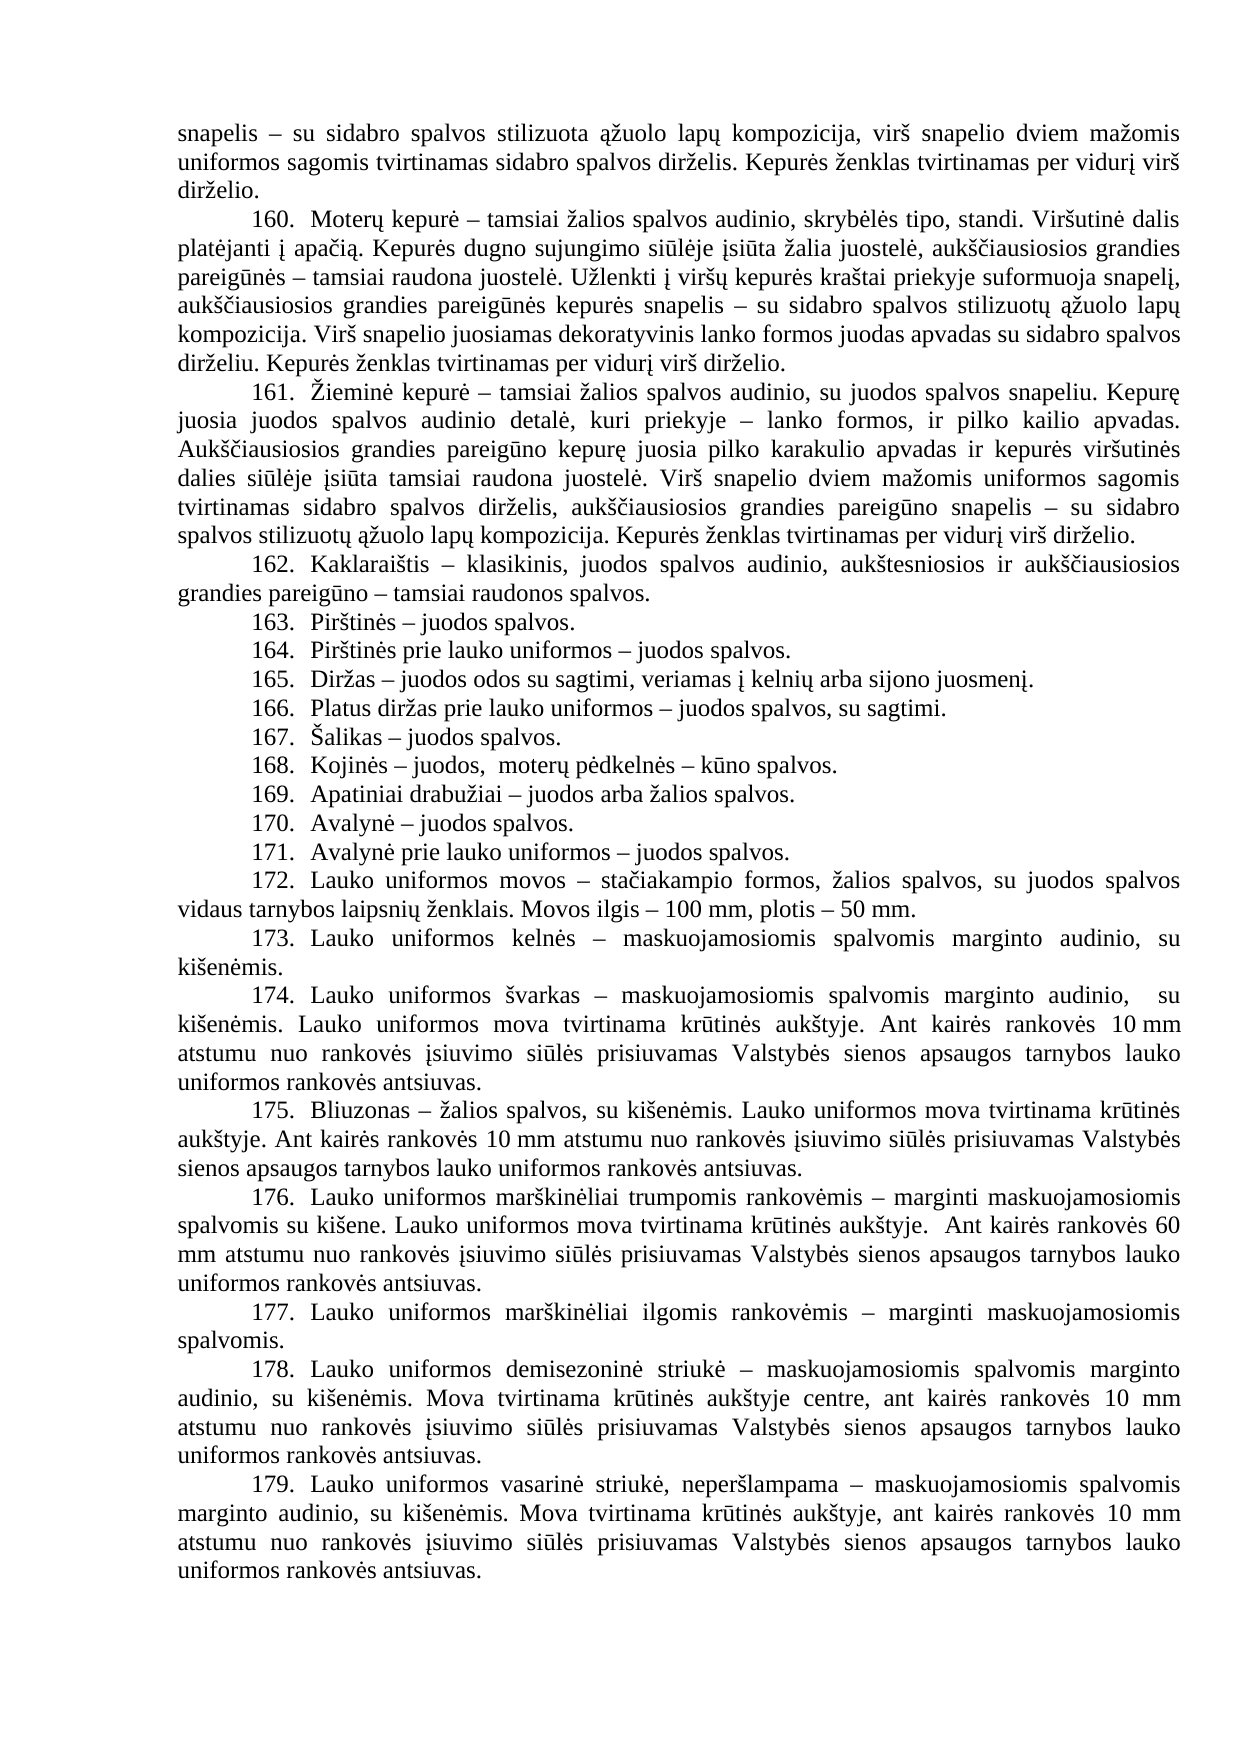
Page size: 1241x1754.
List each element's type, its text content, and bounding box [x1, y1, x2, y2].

text 171. Avalynė prie lauko uniformos – juodos spalvos. [177, 837, 1181, 866]
text 161. Žieminė kepurė – tamsiai žalios spalvos audinio, su juodos spalvos snapeliu. Kepurę juosia juodos spalvos audinio detalė, kuri priekyje – lanko formos, ir pilko kailio apvadas. Aukščiausiosios grandies pareigūno kepurę juosia pilko karakulio apvadas ir kepurės viršutinės dalies siūlėje įsiūta tamsiai raudona juostelė. Virš snapelio dviem mažomis uniformos sagomis tvirtinamas sidabro spalvos dirželis, aukščiausiosios grandies pareigūno snapelis – su sidabro spalvos stilizuotų ąžuolo lapų kompozicija. Kepurės ženklas tvirtinamas per vidurį virš dirželio. [177, 377, 1181, 549]
text 173. Lauko uniformos kelnės – maskuojamosiomis spalvomis marginto audinio, su kišenėmis. [177, 923, 1181, 981]
text 172. Lauko uniformos movos – stačiakampio formos, žalios spalvos, su juodos spalvos vidaus tarnybos laipsnių ženklais. Movos ilgis – 100 mm, plotis – 50 mm. [177, 866, 1181, 923]
text 168. Kojinės – juodos, moterų pėdkelnės – kūno spalvos. [177, 751, 1181, 779]
text 165. Diržas – juodos odos su sagtimi, veriamas į kelnių arba sijono juosmenį. [177, 664, 1181, 693]
text 174. Lauko uniformos švarkas – maskuojamosiomis spalvomis marginto audinio, su kišenėmis. Lauko uniformos mova tvirtinama krūtinės aukštyje. Ant kairės rankovės 10 mm atstumu nuo rankovės įsiuvimo siūlės prisiuvamas Valstybės sienos apsaugos tarnybos lauko uniformos rankovės antsiuvas. [177, 981, 1181, 1096]
text 175. Bliuzonas – žalios spalvos, su kišenėmis. Lauko uniformos mova tvirtinama krūtinės aukštyje. Ant kairės rankovės 10 mm atstumu nuo rankovės įsiuvimo siūlės prisiuvamas Valstybės sienos apsaugos tarnybos lauko uniformos rankovės antsiuvas. [177, 1096, 1181, 1182]
text 160. Moterų kepurė – tamsiai žalios spalvos audinio, skrybėlės tipo, standi. Viršutinė dalis platėjanti į apačią. Kepurės dugno sujungimo siūlėje įsiūta žalia juostelė, aukščiausiosios grandies pareigūnės – tamsiai raudona juostelė. Užlenkti į viršų kepurės kraštai priekyje suformuoja snapelį, aukščiausiosios grandies pareigūnės kepurės snapelis – su sidabro spalvos stilizuotų ąžuolo lapų kompozicija. Virš snapelio juosiamas dekoratyvinis lanko formos juodas apvadas su sidabro spalvos dirželiu. Kepurės ženklas tvirtinamas per vidurį virš dirželio. [177, 204, 1181, 377]
text 169. Apatiniai drabužiai – juodos arba žalios spalvos. [177, 779, 1181, 808]
text 166. Platus diržas prie lauko uniformos – juodos spalvos, su sagtimi. [177, 693, 1181, 722]
text 170. Avalynė – juodos spalvos. [177, 808, 1181, 837]
text 179. Lauko uniformos vasarinė striukė, neperšlampama – maskuojamosiomis spalvomis marginto audinio, su kišenėmis. Mova tvirtinama krūtinės aukštyje, ant kairės rankovės 10 mm atstumu nuo rankovės įsiuvimo siūlės prisiuvamas Valstybės sienos apsaugos tarnybos lauko uniformos rankovės antsiuvas. [177, 1469, 1181, 1584]
text 177. Lauko uniformos marškinėliai ilgomis rankovėmis – marginti maskuojamosiomis spalvomis. [177, 1297, 1181, 1354]
text 176. Lauko uniformos marškinėliai trumpomis rankovėmis – marginti maskuojamosiomis spalvomis su kišene. Lauko uniformos mova tvirtinama krūtinės aukštyje. Ant kairės rankovės 60 mm atstumu nuo rankovės įsiuvimo siūlės prisiuvamas Valstybės sienos apsaugos tarnybos lauko uniformos rankovės antsiuvas. [177, 1182, 1181, 1297]
text 178. Lauko uniformos demisezoninė striukė – maskuojamosiomis spalvomis marginto audinio, su kišenėmis. Mova tvirtinama krūtinės aukštyje centre, ant kairės rankovės 10 mm atstumu nuo rankovės įsiuvimo siūlės prisiuvamas Valstybės sienos apsaugos tarnybos lauko uniformos rankovės antsiuvas. [177, 1354, 1181, 1469]
text 167. Šalikas – juodos spalvos. [177, 722, 1181, 751]
text snapelis – su sidabro spalvos stilizuota ąžuolo lapų kompozicija, virš snapelio dviem mažomis uniformos sagomis tvirtinamas sidabro spalvos dirželis. Kepurės ženklas tvirtinamas per vidurį virš dirželio. [177, 118, 1181, 204]
text 164. Pirštinės prie lauko uniformos – juodos spalvos. [177, 636, 1181, 664]
text 162. Kaklaraištis – klasikinis, juodos spalvos audinio, aukštesniosios ir aukščiausiosios grandies pareigūno – tamsiai raudonos spalvos. [177, 549, 1181, 607]
text 163. Pirštinės – juodos spalvos. [177, 607, 1181, 636]
